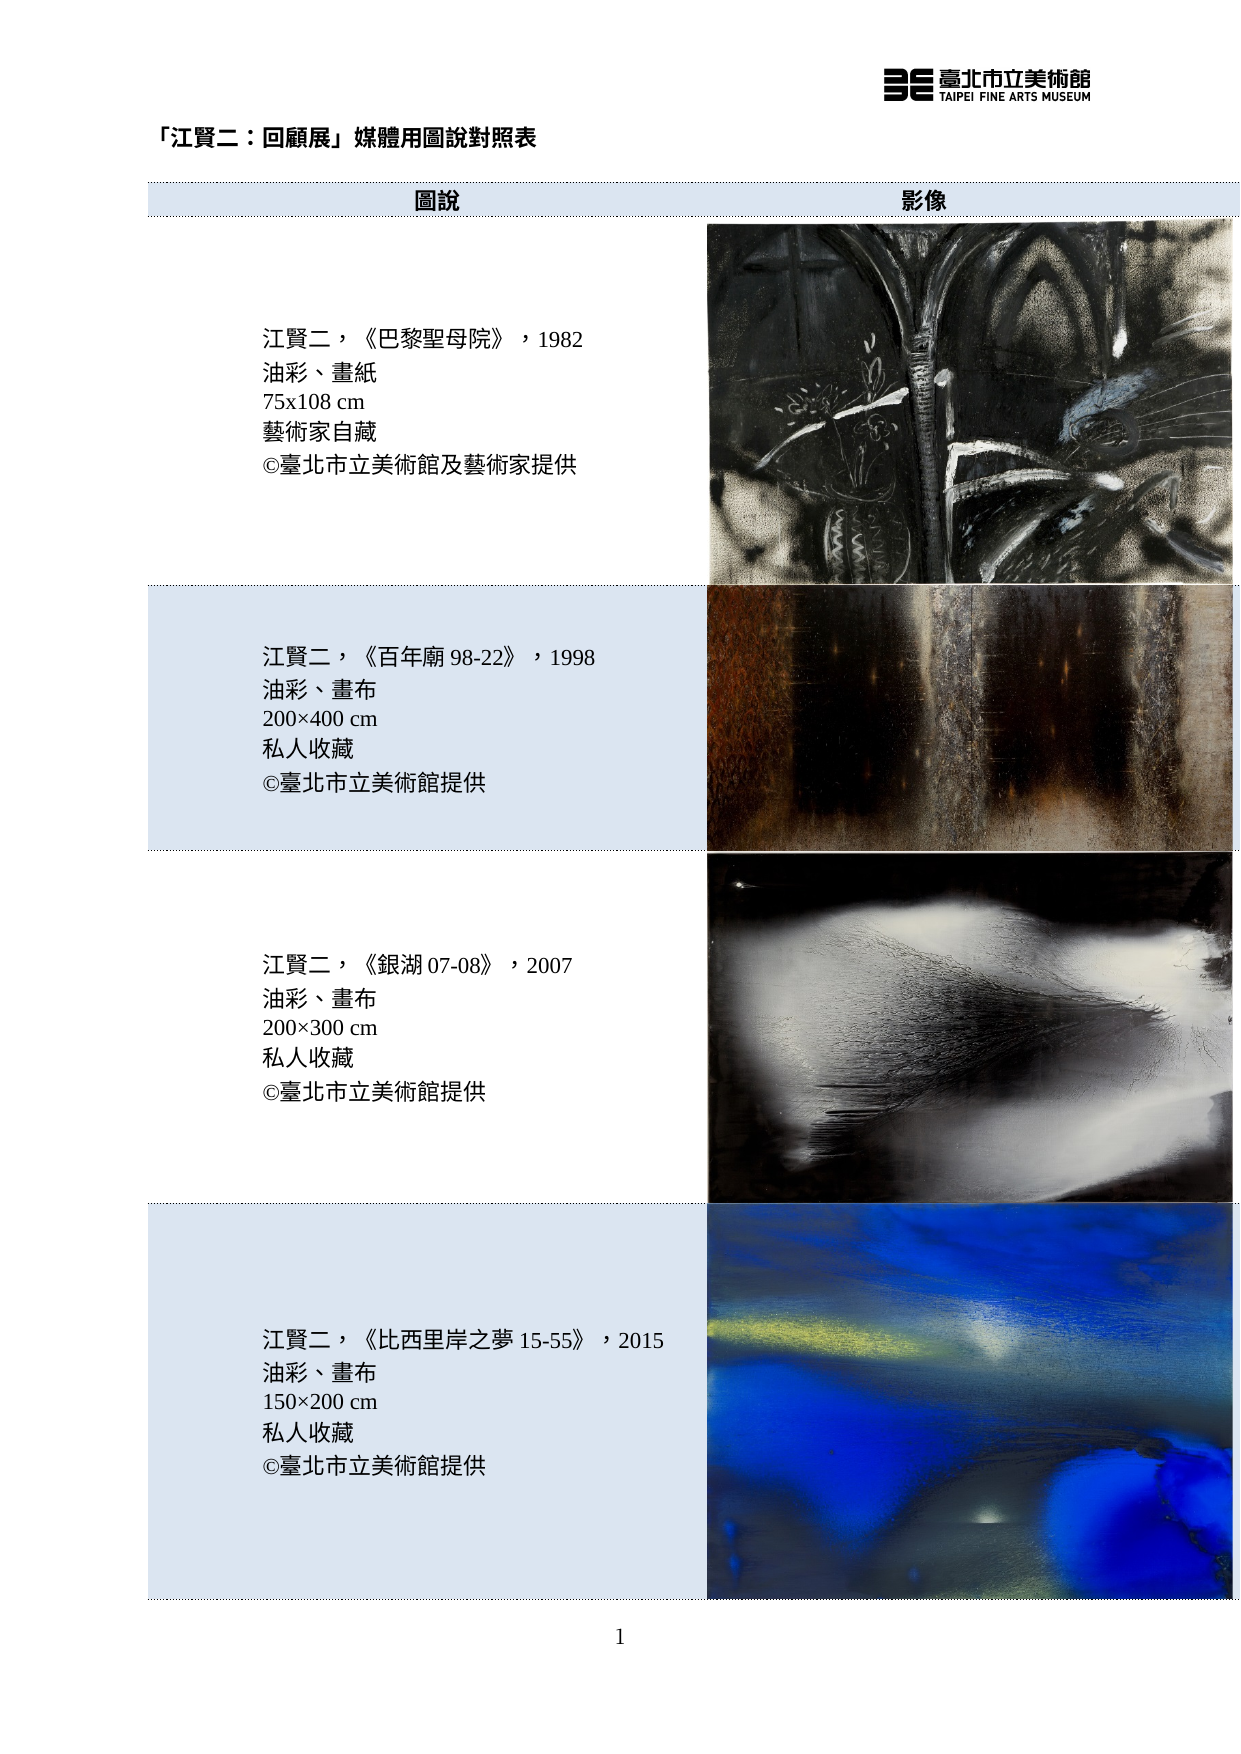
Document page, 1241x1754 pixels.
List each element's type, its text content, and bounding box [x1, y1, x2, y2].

table_header 圖說 [148, 182, 696, 216]
table_cell [1233, 850, 1240, 1203]
table_cell [696, 850, 707, 1203]
table_cell [1233, 216, 1240, 585]
table_cell 江賢二，《比西里岸之夢15-55》，2015 油彩、畫布 150×200 cm 私人收藏 ©臺北市立美術館提供 [148, 1203, 696, 1599]
table_cell [1233, 1203, 1240, 1599]
text 「江賢二：回顧展」媒體用圖說對照表 [148, 119, 1092, 153]
table_cell 江賢二，《巴黎聖母院》，1982 油彩、畫紙 75x108 cm 藝術家自藏 ©臺北市立美術館及藝術家提供 [148, 216, 696, 585]
table_cell [696, 585, 707, 850]
table_cell [1233, 585, 1240, 850]
table_cell [696, 1203, 707, 1599]
table_cell 江賢二，《銀湖07-08》，2007 油彩、畫布 200×300 cm 私人收藏 ©臺北市立美術館提供 [148, 850, 696, 1203]
table_cell 江賢二，《百年廟98-22》，1998 油彩、畫布 200×400 cm 私人收藏 ©臺北市立美術館提供 [148, 585, 696, 850]
table_cell [696, 216, 707, 585]
table_header 影像 [696, 182, 1240, 216]
